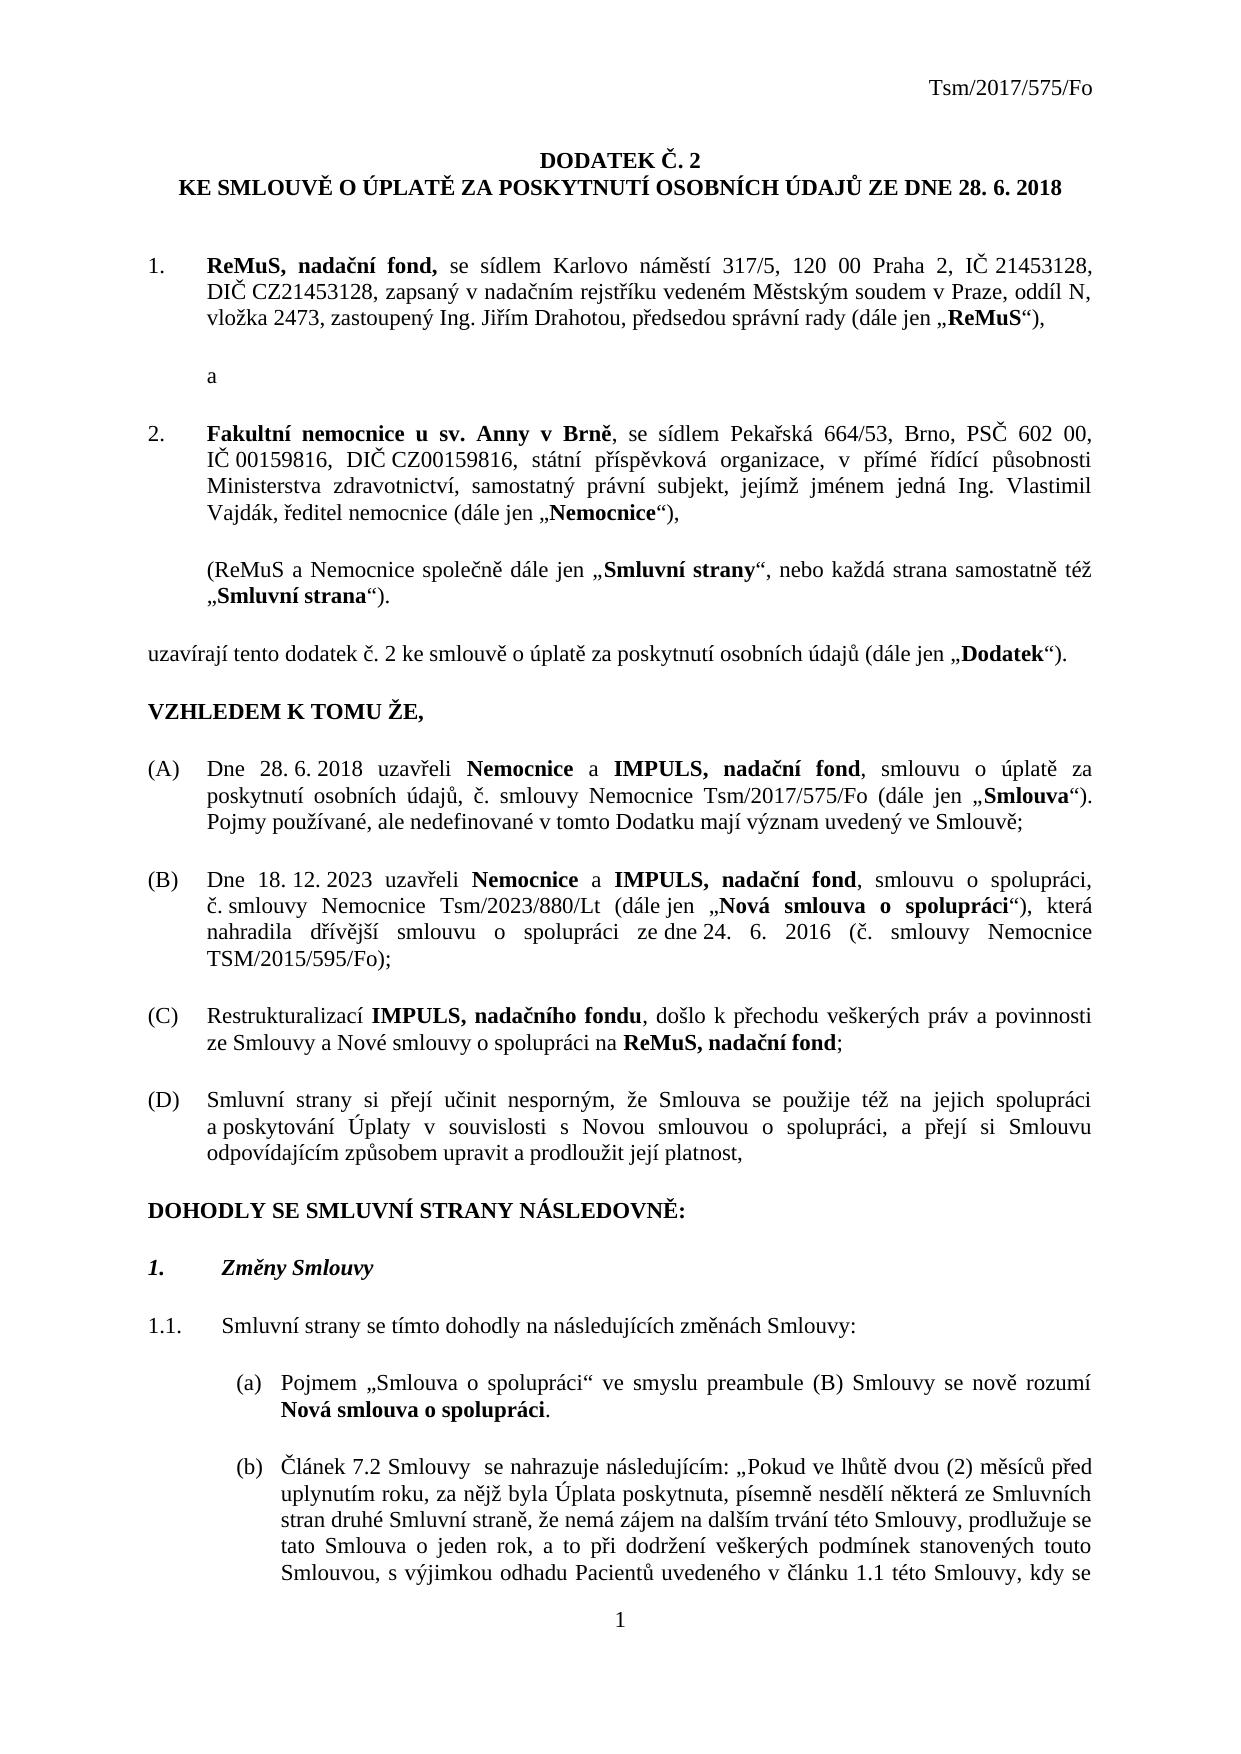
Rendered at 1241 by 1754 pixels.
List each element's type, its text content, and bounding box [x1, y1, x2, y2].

list ReMuS, nadační fond, se sídlem Karlovo náměstí 317/5, 120 00 Praha 2, IČ 21453128, DIČ CZ21453128, zapsaný v nadačním rejstříku vedeném Městským soudem v Praze, oddíl N, vložka 2473, zastoupený Ing. Jiřím Drahotou, předsedou správní rady (dále jen „ReMuS“), [148, 252, 1093, 331]
text DOHODLY SE SMLUVNÍ STRANY NÁSLEDOVNĚ: [148, 1197, 1093, 1223]
text (ReMuS a Nemocnice společně dále jen „Smluvní strany“, nebo každá strana samostatně též „Smluvní strana“). [148, 556, 1093, 609]
text (B) Dne 18. 12. 2023 uzavřeli Nemocnice a IMPULS, nadační fond, smlouvu o spolupráci, č. smlouvy Nemocnice Tsm/2023/880/Lt (dále jen „Nová smlouva o spolupráci“), která nahradila dřívější smlouvu o spolupráci ze dne 24. 6. 2016 (č. smlouvy Nemocnice TSM/2015/595/Fo); [148, 866, 1093, 971]
text 2. Fakultní nemocnice u sv. Anny v Brně, se sídlem Pekařská 664/53, Brno, PSČ 602 00, IČ 00159816, DIČ CZ00159816, státní příspěvková organizace, v přímé řídící působnosti Ministerstva zdravotnictví, samostatný právní subjekt, jejímž jménem jedná Ing. Vlastimil Vajdák, ředitel nemocnice (dále jen „Nemocnice“), [148, 419, 1093, 525]
subtitle Změny Smlouvy [148, 1254, 1093, 1281]
subtitle Pojmem „Smlouva o spolupráci“ ve smyslu preambule (B) Smlouvy se nově rozumí Nová smlouva o spolupráci. [236, 1369, 1093, 1422]
text VZHLEDEM K TOMU ŽE, [148, 698, 1093, 724]
text DODATEK Č. 2 [148, 148, 1093, 174]
text (D) Smluvní strany si přejí učinit nesporným, že Smlouva se použije též na jejich spolupráci a poskytování Úplaty v souvislosti s Novou smlouvou o spolupráci, a přejí si Smlouvu odpovídajícím způsobem upravit a prodloužit její platnost, [148, 1086, 1093, 1165]
text uzavírají tento dodatek č. 2 ke smlouvě o úplatě za poskytnutí osobních údajů (dále jen „Dodatek“). [148, 640, 1093, 667]
subtitle Článek 7.2 Smlouvy se nahrazuje následujícím: „Pokud ve lhůtě dvou (2) měsíců před uplynutím roku, za nějž byla Úplata poskytnuta, písemně nesdělí některá ze Smluvních stran druhé Smluvní straně, že nemá zájem na dalším trvání této Smlouvy, prodlužuje se tato Smlouva o jeden rok, a to při dodržení veškerých podmínek stanovených touto Smlouvou, s výjimkou odhadu Pacientů uvedeného v článku 1.1 této Smlouvy, kdy se [236, 1453, 1093, 1585]
text (A) Dne 28. 6. 2018 uzavřeli Nemocnice a IMPULS, nadační fond, smlouvu o úplatě za poskytnutí osobních údajů, č. smlouvy Nemocnice Tsm/2017/575/Fo (dále jen „Smlouva“). Pojmy používané, ale nedefinované v tomto Dodatku mají význam uvedený ve Smlouvě; [148, 755, 1093, 834]
text (C) Restrukturalizací IMPULS, nadačního fondu, došlo k přechodu veškerých práv a povinnosti ze Smlouvy a Nové smlouvy o spolupráci na ReMuS, nadační fond; [148, 1002, 1093, 1055]
text KE SMLOUVĚ O ÚPLATĚ ZA POSKYTNUTÍ OSOBNÍCH ÚDAJŮ ZE DNE 28. 6. 2018 [148, 174, 1093, 200]
text a [148, 362, 1093, 388]
subtitle Smluvní strany se tímto dohodly na následujících změnách Smlouvy: [148, 1312, 1093, 1338]
